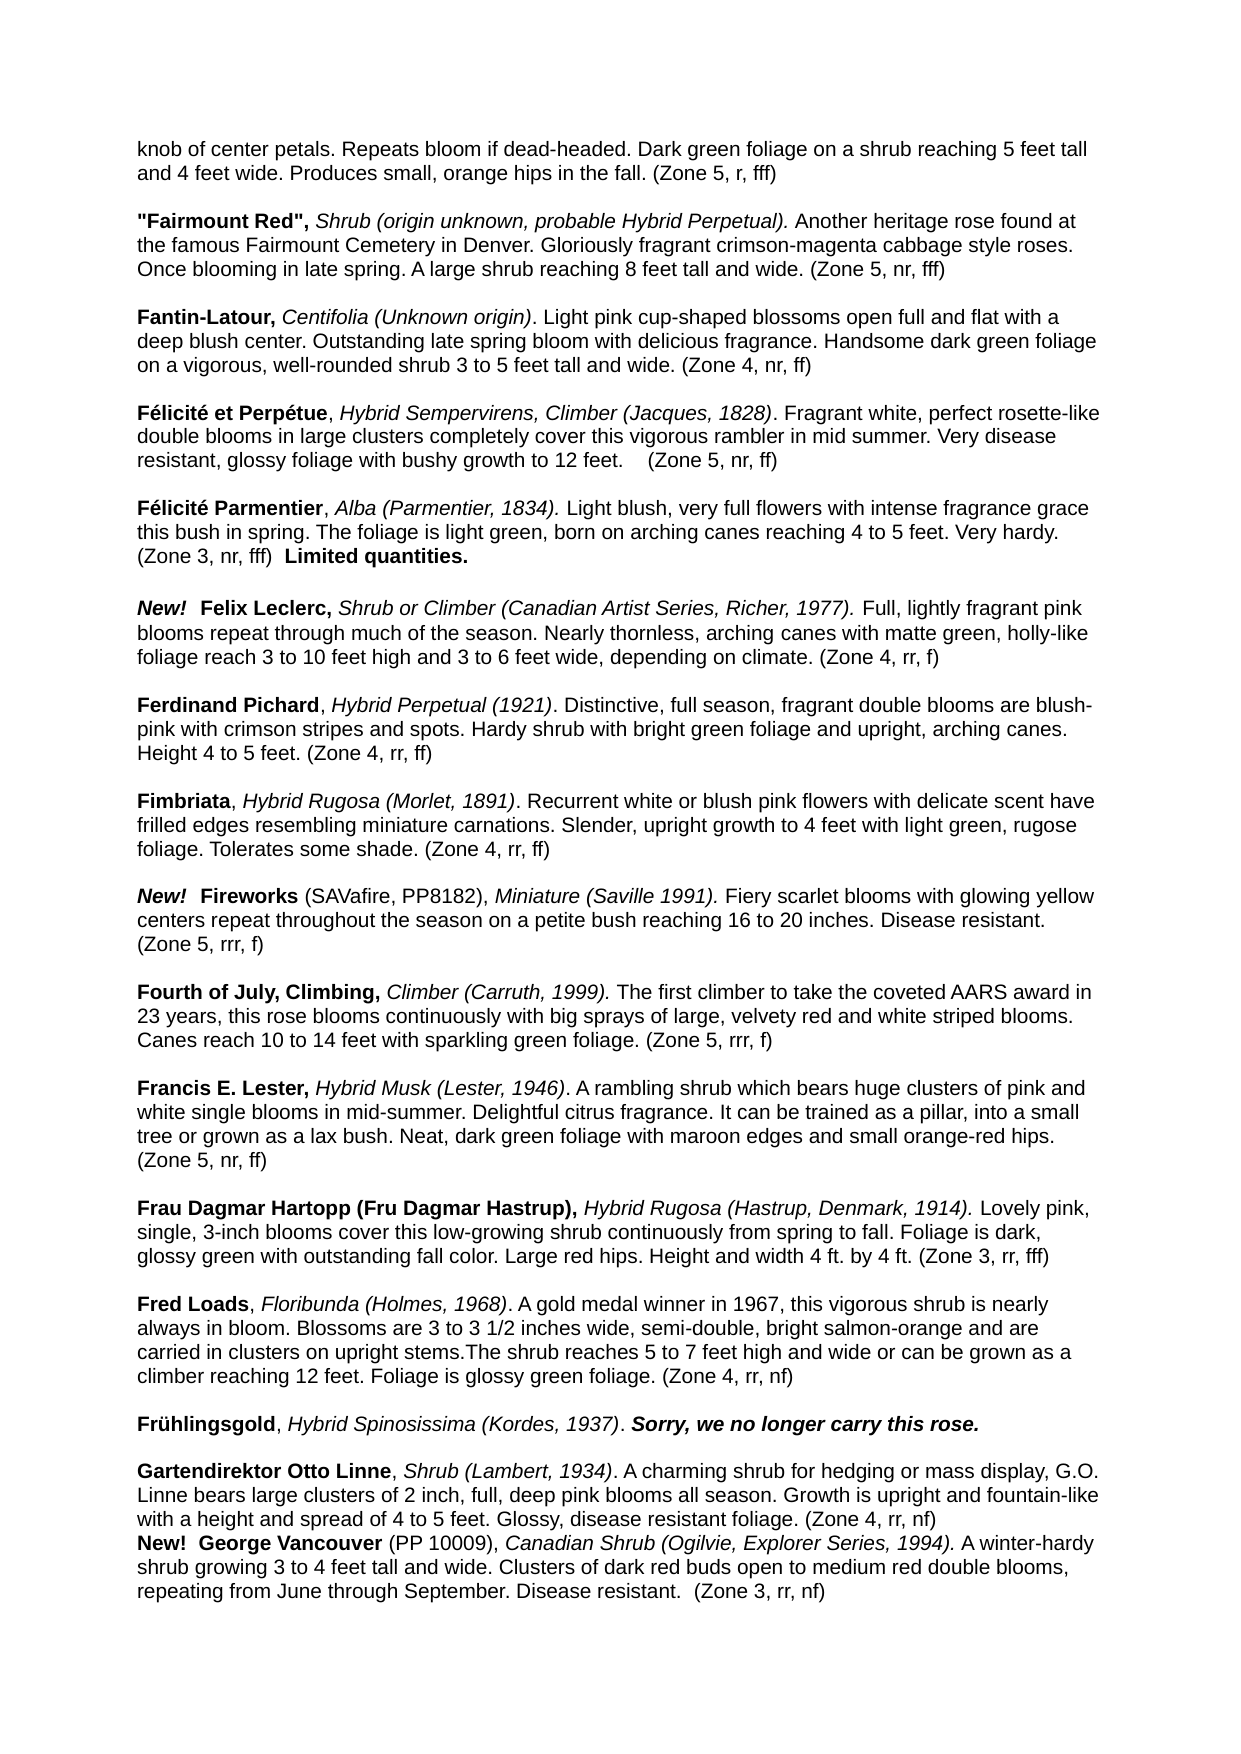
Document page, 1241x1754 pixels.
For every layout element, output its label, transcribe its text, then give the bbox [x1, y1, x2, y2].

table_header knob of center petals. Repeats bloom if dead-headed. Dark green foliage on a shrub reaching 5 feet tall and 4 feet wide. Produces small, orange hips in the fall. (Zone 5, r, fff) "Fairmount Red", Shrub (origin unknown, probable Hybrid Perpetual). Another heritage rose found at the famous Fairmount Cemetery in Denver. Gloriously fragrant crimson-magenta cabbage style roses. Once blooming in late spring. A large shrub reaching 8 feet tall and wide. (Zone 5, nr, fff) Fantin-Latour, Centifolia (Unknown origin). Light pink cup-shaped blossoms open full and flat with a deep blush center. Outstanding late spring bloom with delicious fragrance. Handsome dark green foliage on a vigorous, well-rounded shrub 3 to 5 feet tall and wide. (Zone 4, nr, ff) Félicité et Perpétue, Hybrid Sempervirens, Climber (Jacques, 1828). Fragrant white, perfect rosette-like double blooms in large clusters completely cover this vigorous rambler in mid summer. Very disease resistant, glossy foliage with bushy growth to 12 feet. (Zone 5, nr, ff) Félicité Parmentier, Alba (Parmentier, 1834). Light blush, very full flowers with intense fragrance grace this bush in spring. The foliage is light green, born on arching canes reaching 4 to 5 feet. Very hardy. (Zone 3, nr, fff) Limited quantities. New! Felix Leclerc, Shrub or Climber (Canadian Artist Series, Richer, 1977). Full, lightly fragrant pink blooms repeat through much of the season. Nearly thornless, arching canes with matte green, holly-like foliage reach 3 to 10 feet high and 3 to 6 feet wide, depending on climate. (Zone 4, rr, f) Ferdinand Pichard, Hybrid Perpetual (1921). Distinctive, full season, fragrant double blooms are blush-pink with crimson stripes and spots. Hardy shrub with bright green foliage and upright, arching canes. Height 4 to 5 feet. (Zone 4, rr, ff) Fimbriata, Hybrid Rugosa (Morlet, 1891). Recurrent white or blush pink flowers with delicate scent have frilled edges resembling miniature carnations. Slender, upright growth to 4 feet with light green, rugose foliage. Tolerates some shade. (Zone 4, rr, ff) New! Fireworks (SAVafire, PP8182), Miniature (Saville 1991). Fiery scarlet blooms with glowing yellow centers repeat throughout the season on a petite bush reaching 16 to 20 inches. Disease resistant. (Zone 5, rrr, f) Fourth of July, Climbing, Climber (Carruth, 1999). The first climber to take the coveted AARS award in 23 years, this rose blooms continuously with big sprays of large, velvety red and white striped blooms. Canes reach 10 to 14 feet with sparkling green foliage. (Zone 5, rrr, f) Francis E. Lester, Hybrid Musk (Lester, 1946). A rambling shrub which bears huge clusters of pink and white single blooms in mid-summer. Delightful citrus fragrance. It can be trained as a pillar, into a small tree or grown as a lax bush. Neat, dark green foliage with maroon edges and small orange-red hips. (Zone 5, nr, ff) Frau Dagmar Hartopp (Fru Dagmar Hastrup), Hybrid Rugosa (Hastrup, Denmark, 1914). Lovely pink, single, 3-inch blooms cover this low-growing shrub continuously from spring to fall. Foliage is dark, glossy green with outstanding fall color. Large red hips. Height and width 4 ft. by 4 ft. (Zone 3, rr, fff) Fred Loads, Floribunda (Holmes, 1968). A gold medal winner in 1967, this vigorous shrub is nearly always in bloom. Blossoms are 3 to 3 1/2 inches wide, semi-double, bright salmon-orange and are carried in clusters on upright stems.The shrub reaches 5 to 7 feet high and wide or can be grown as a climber reaching 12 feet. Foliage is glossy green foliage. (Zone 4, rr, nf) Frühlingsgold, Hybrid Spinosissima (Kordes, 1937). Sorry, we no longer carry this rose. Gartendirektor Otto Linne, Shrub (Lambert, 1934). A charming shrub for hedging or mass display, G.O. Linne bears large clusters of 2 inch, full, deep pink blooms all season. Growth is upright and fountain-like with a height and spread of 4 to 5 feet. Glossy, disease resistant foliage. (Zone 4, rr, nf) New! George Vancouver (PP 10009), Canadian Shrub (Ogilvie, Explorer Series, 1994). A winter-hardy shrub growing 3 to 4 feet tall and wide. Clusters of dark red buds open to medium red double blooms, repeating from June through September. Disease resistant. (Zone 3, rr, nf) [128, 128, 1113, 1612]
table_header [118, 118, 1122, 1622]
